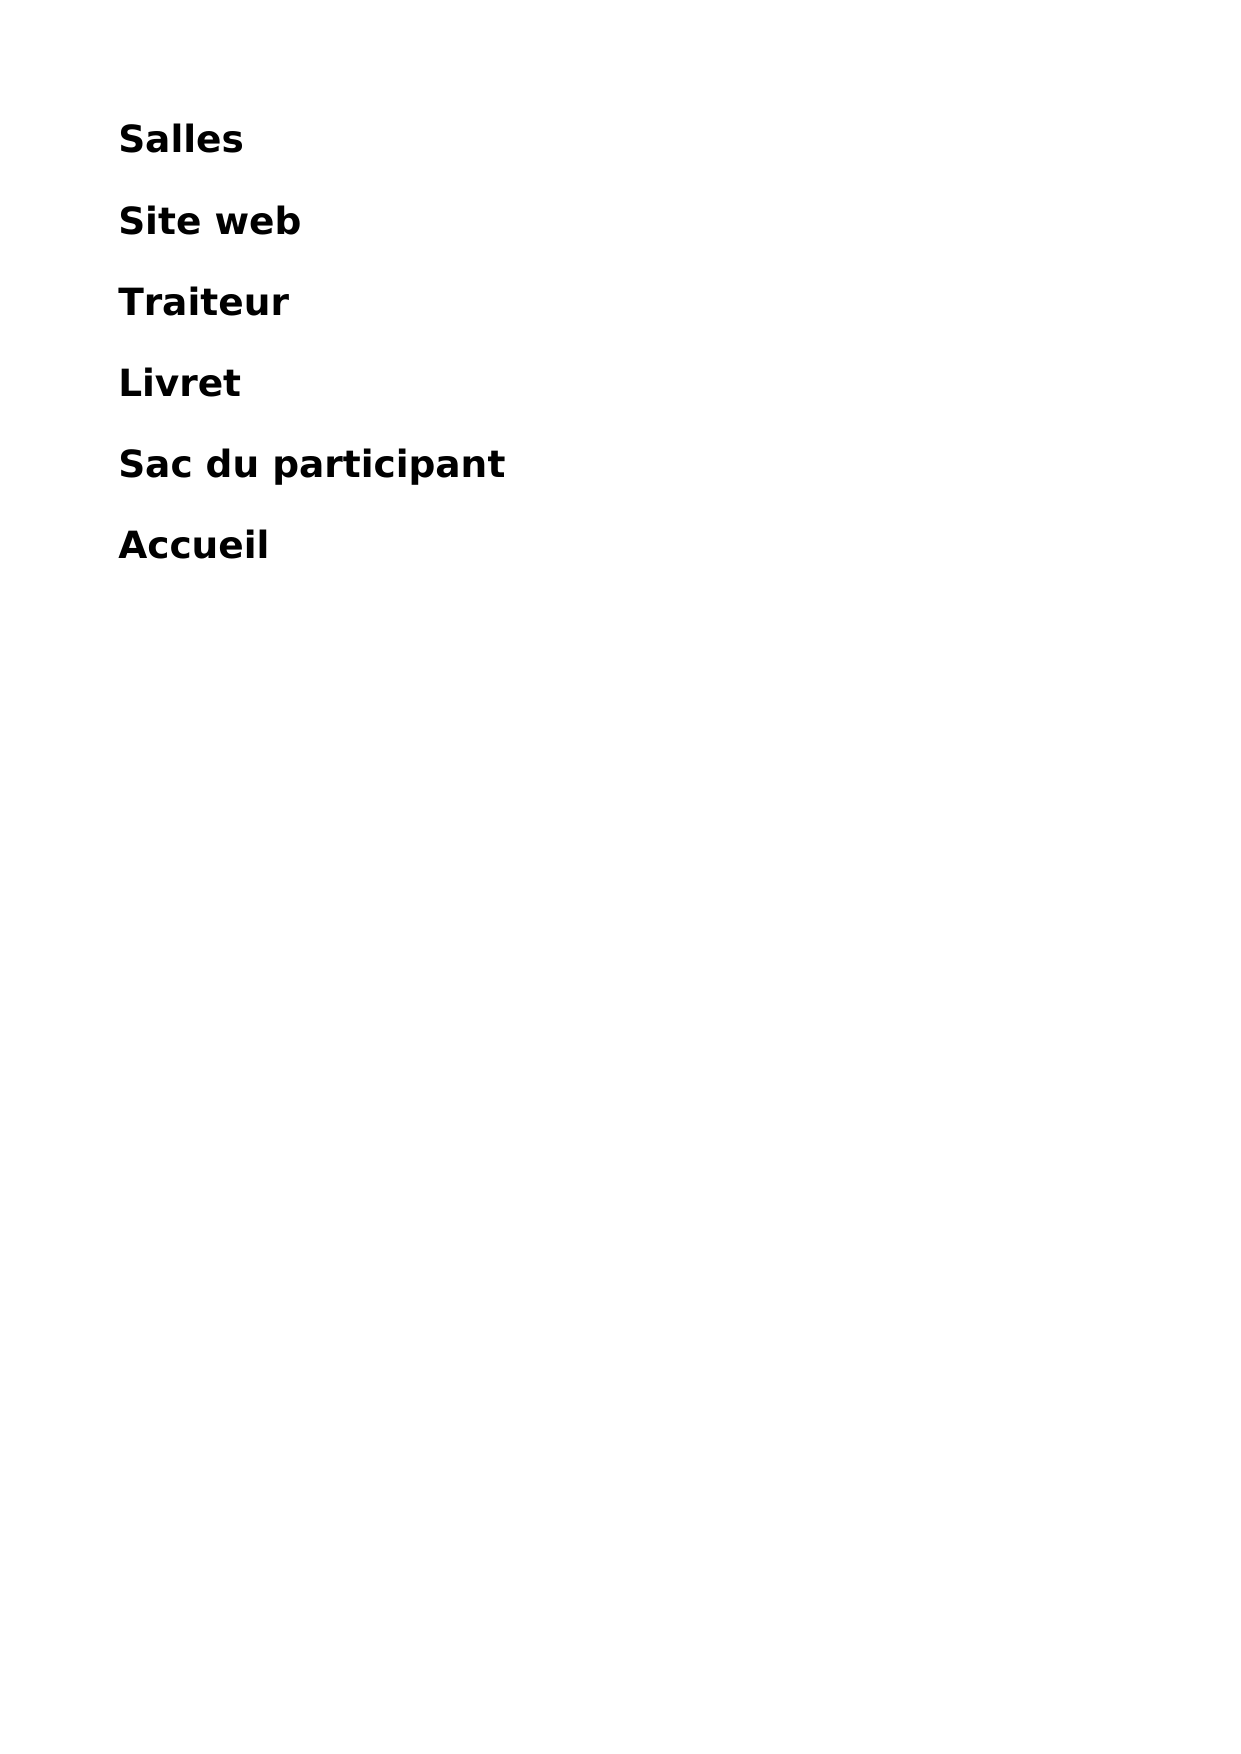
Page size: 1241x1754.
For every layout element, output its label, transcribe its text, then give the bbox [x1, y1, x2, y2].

subtitle Accueil [118, 524, 1122, 567]
subtitle Sac du participant [118, 443, 1122, 486]
subtitle Livret [118, 362, 1122, 405]
subtitle Salles [118, 118, 1122, 162]
subtitle Site web [118, 199, 1122, 243]
subtitle Traiteur [118, 280, 1122, 324]
